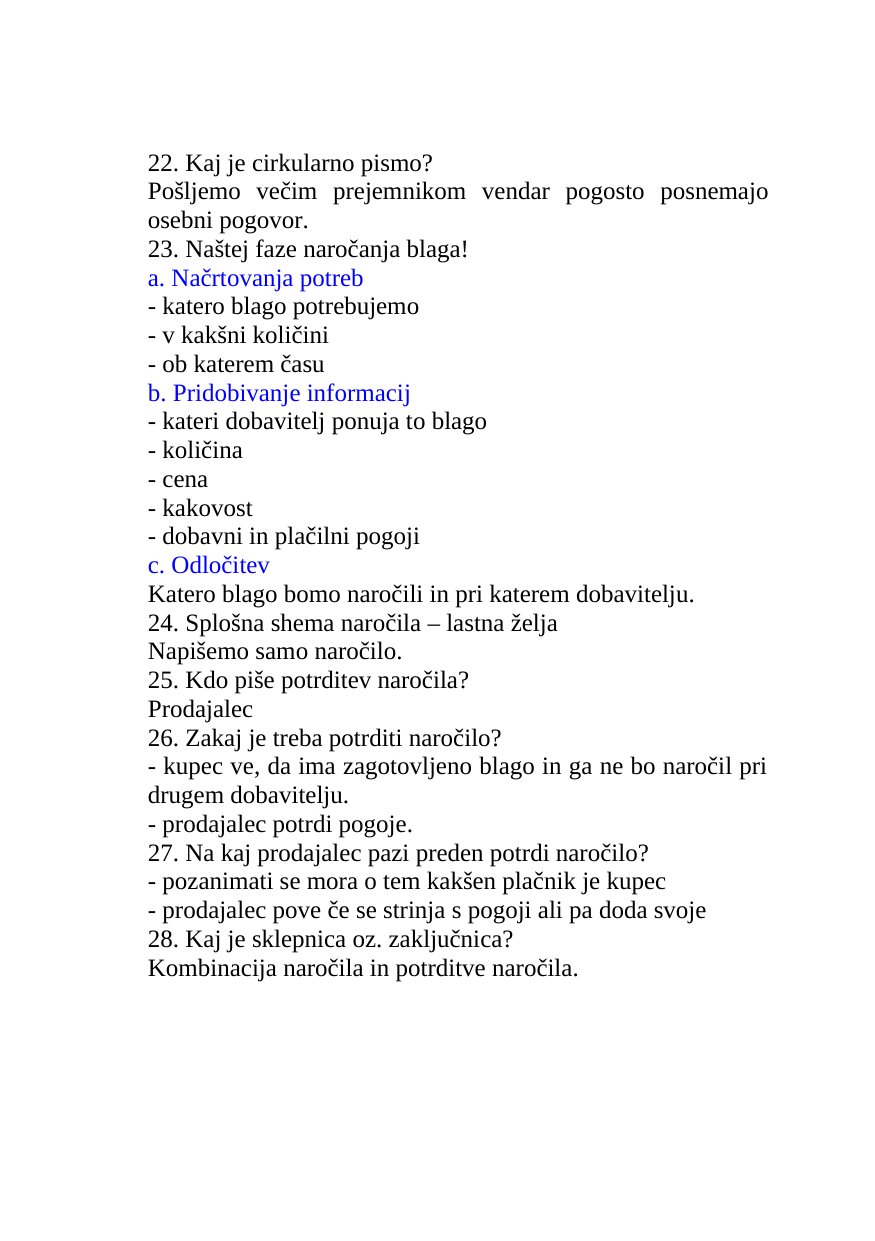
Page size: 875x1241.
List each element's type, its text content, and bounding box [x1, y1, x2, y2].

text Katero blago bomo naročili in pri katerem dobavitelju. [148, 579, 769, 608]
text - količina [148, 435, 769, 464]
text 26. Zakaj je treba potrditi naročilo? [148, 723, 769, 751]
text 28. Kaj je sklepnica oz. zaključnica? [148, 924, 769, 953]
text - kateri dobavitelj ponuja to blago [148, 406, 769, 435]
text 25. Kdo piše potrditev naročila? [148, 665, 769, 694]
text - pozanimati se mora o tem kakšen plačnik je kupec [148, 866, 769, 895]
text - prodajalec potrdi pogoje. [148, 809, 769, 838]
text c. Odločitev [148, 550, 769, 579]
text Kombinacija naročila in potrditve naročila. [148, 953, 769, 981]
text - v kakšni količini [148, 320, 769, 349]
text - prodajalec pove če se strinja s pogoji ali pa doda svoje [148, 895, 769, 924]
text 22. Kaj je cirkularno pismo? [148, 148, 769, 176]
text - ob katerem času [148, 349, 769, 378]
text b. Pridobivanje informacij [148, 378, 769, 406]
text 23. Naštej faze naročanja blaga! [148, 234, 769, 263]
text 24. Splošna shema naročila – lastna želja [148, 608, 769, 636]
text Pošljemo večim prejemnikom vendar pogosto posnemajo osebni pogovor. [148, 176, 769, 234]
text - kakovost [148, 493, 769, 521]
text Prodajalec [148, 694, 769, 723]
text - cena [148, 464, 769, 493]
text - dobavni in plačilni pogoji [148, 521, 769, 550]
text - katero blago potrebujemo [148, 291, 769, 320]
text Napišemo samo naročilo. [148, 636, 769, 665]
text a. Načrtovanja potreb [148, 263, 769, 291]
text - kupec ve, da ima zagotovljeno blago in ga ne bo naročil pri drugem dobavitelju. [148, 751, 769, 809]
text 27. Na kaj prodajalec pazi preden potrdi naročilo? [148, 838, 769, 866]
